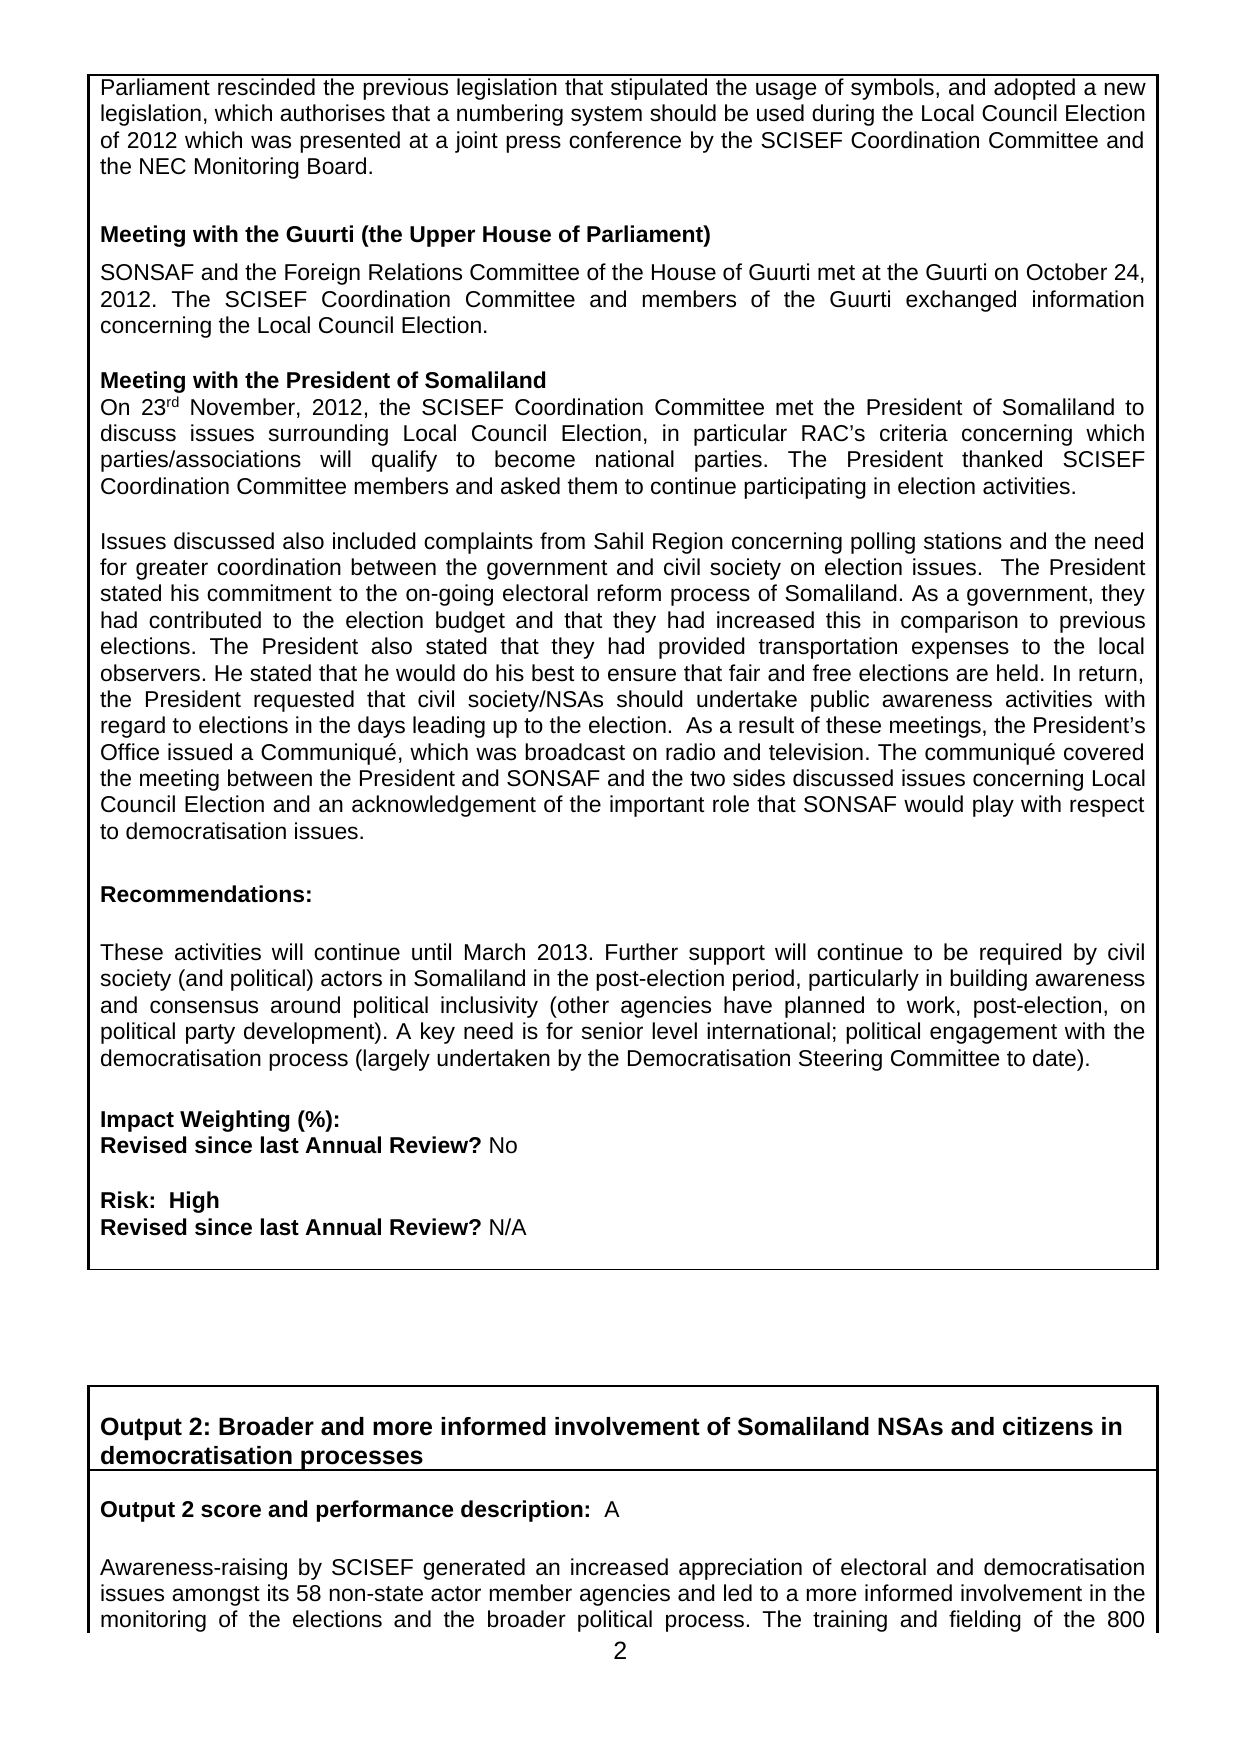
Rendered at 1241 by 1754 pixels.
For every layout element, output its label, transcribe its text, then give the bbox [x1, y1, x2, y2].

table_cell Output 2 score and performance description: A Awareness-raising by SCISEF generated an increased appreciation of electoral and democratisation issues amongst its 58 non-state actor member agencies and led to a more informed involvement in the monitoring of the elections and the broader political process. The training and fielding of the 800 [90, 1471, 1156, 1633]
table_header Output 2: Broader and more informed involvement of Somaliland NSAs and citizens in democratisation processes [90, 1387, 1156, 1469]
table_cell Parliament rescinded the previous legislation that stipulated the usage of symbols, and adopted a new legislation, which authorises that a numbering system should be used during the Local Council Election of 2012 which was presented at a joint press conference by the SCISEF Coordination Committee and the NEC Monitoring Board. Meeting with the Guurti (the Upper House of Parliament) SONSAF and the Foreign Relations Committee of the House of Guurti met at the Guurti on October 24, 2012. The SCISEF Coordination Committee and members of the Guurti exchanged information concerning the Local Council Election. Meeting with the President of Somaliland On 23rd November, 2012, the SCISEF Coordination Committee met the President of Somaliland to discuss issues surrounding Local Council Election, in particular RAC’s criteria concerning which parties/associations will qualify to become national parties. The President thanked SCISEF Coordination Committee members and asked them to continue participating in election activities. Issues discussed also included complaints from Sahil Region concerning polling stations and the need for greater coordination between the government and civil society on election issues. The President stated his commitment to the on-going electoral reform process of Somaliland. As a government, they had contributed to the election budget and that they had increased this in comparison to previous elections. The President also stated that they had provided transportation expenses to the local observers. He stated that he would do his best to ensure that fair and free elections are held. In return, the President requested that civil society/NSAs should undertake public awareness activities with regard to elections in the days leading up to the election. As a result of these meetings, the President’s Office issued a Communiqué, which was broadcast on radio and television. The communiqué covered the meeting between the President and SONSAF and the two sides discussed issues concerning Local Council Election and an acknowledgement of the important role that SONSAF would play with respect to democratisation issues. Recommendations: These activities will continue until March 2013. Further support will continue to be required by civil society (and political) actors in Somaliland in the post-election period, particularly in building awareness and consensus around political inclusivity (other agencies have planned to work, post-election, on political party development). A key need is for senior level international; political engagement with the democratisation process (largely undertaken by the Democratisation Steering Committee to date). Impact Weighting (%): Revised since last Annual Review? No Risk: High Revised since last Annual Review? N/A [90, 76, 1156, 1269]
